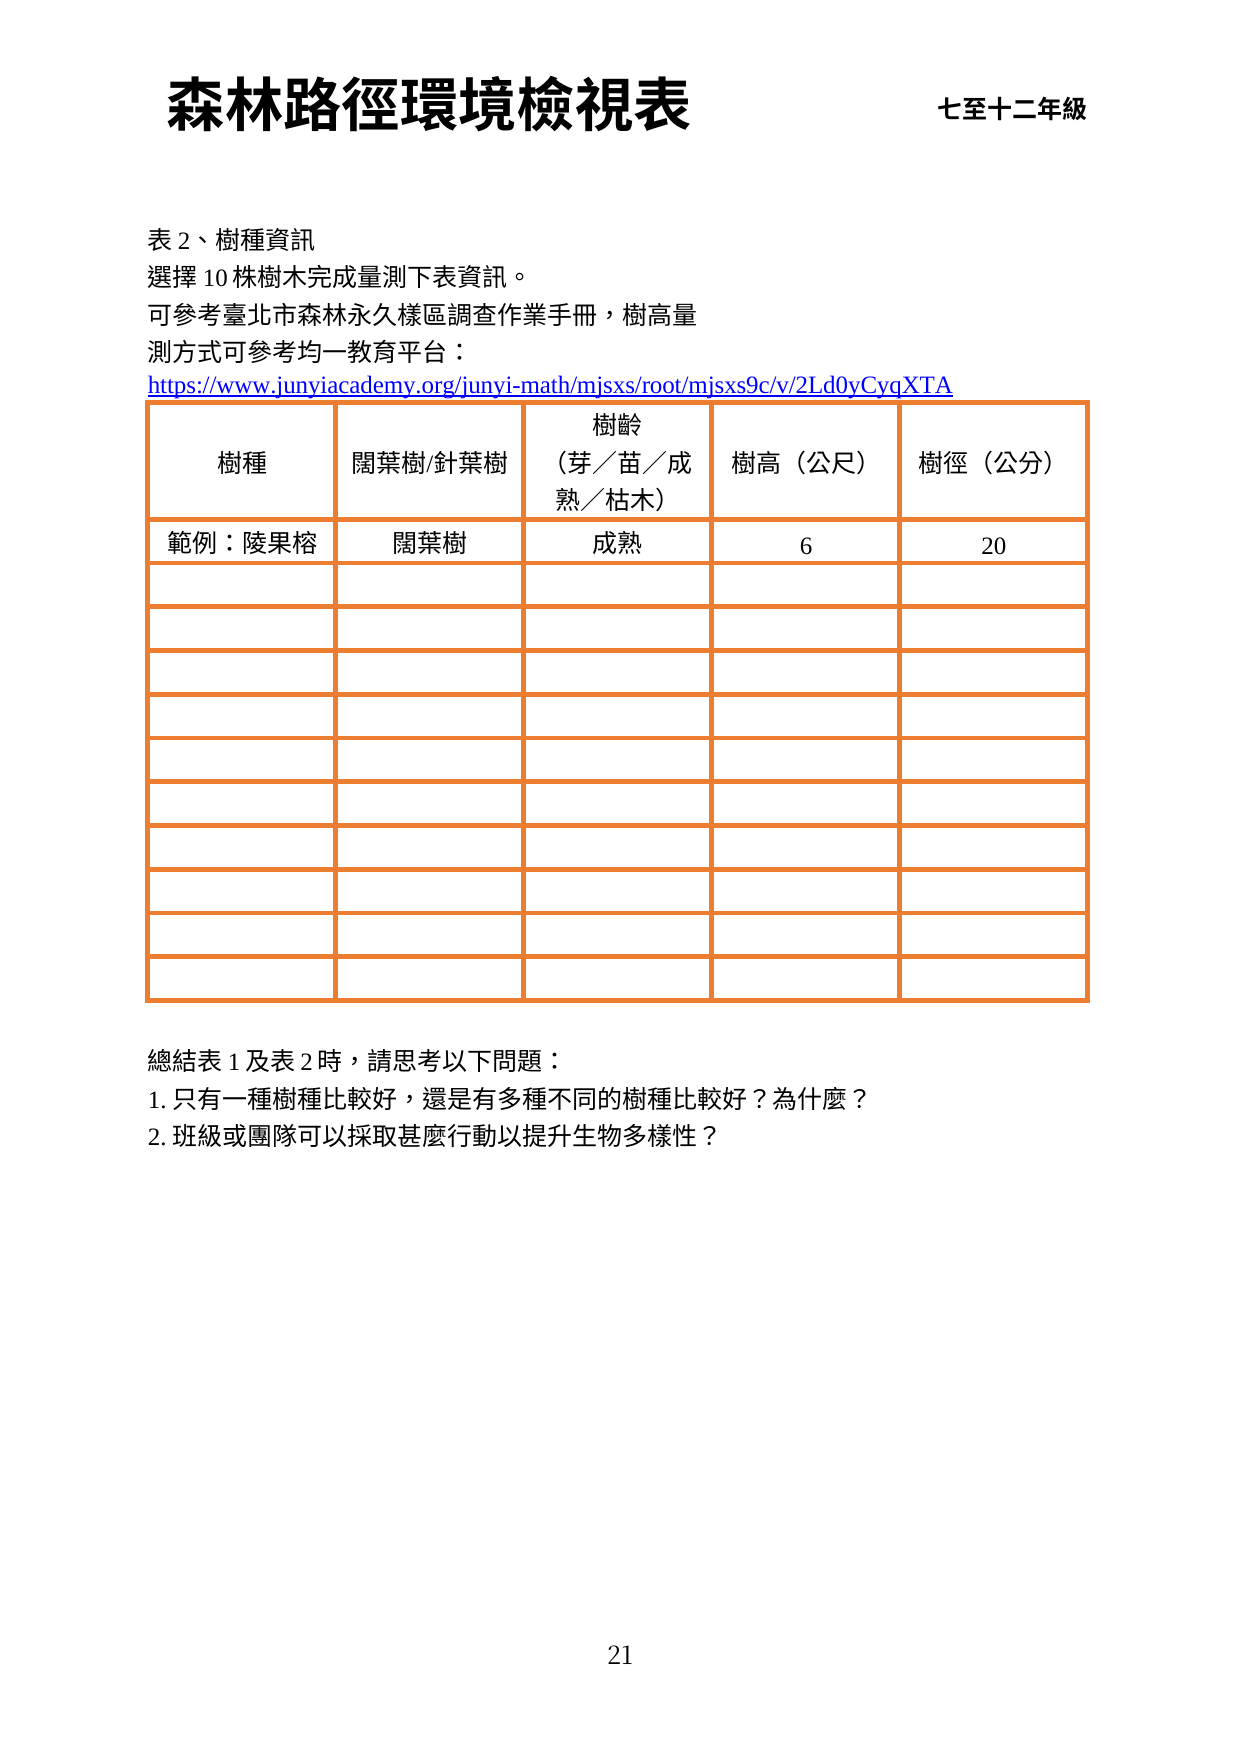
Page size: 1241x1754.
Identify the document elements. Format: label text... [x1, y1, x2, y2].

text https://www.junyiacademy.org/junyi-math/mjsxs/root/mjsxs9c/v/2Ld0yCyqXTA [148, 369, 1092, 400]
table_header 樹高（公尺） [714, 405, 897, 436]
text 表2、樹種資訊 [148, 219, 714, 257]
table_header 樹徑（公分） [902, 405, 1085, 436]
table_header 樹齡 （芽／苗／成熟／枯木） [526, 405, 709, 436]
table_header 樹種 [150, 405, 333, 436]
text 可參考臺北市森林永久樣區調查作業手冊，樹高量測方式可參考均一教育平台： [148, 294, 1092, 369]
table_header 闊葉樹/針葉樹 [338, 405, 521, 436]
text 選擇10株樹木完成量測下表資訊。 [148, 257, 714, 294]
